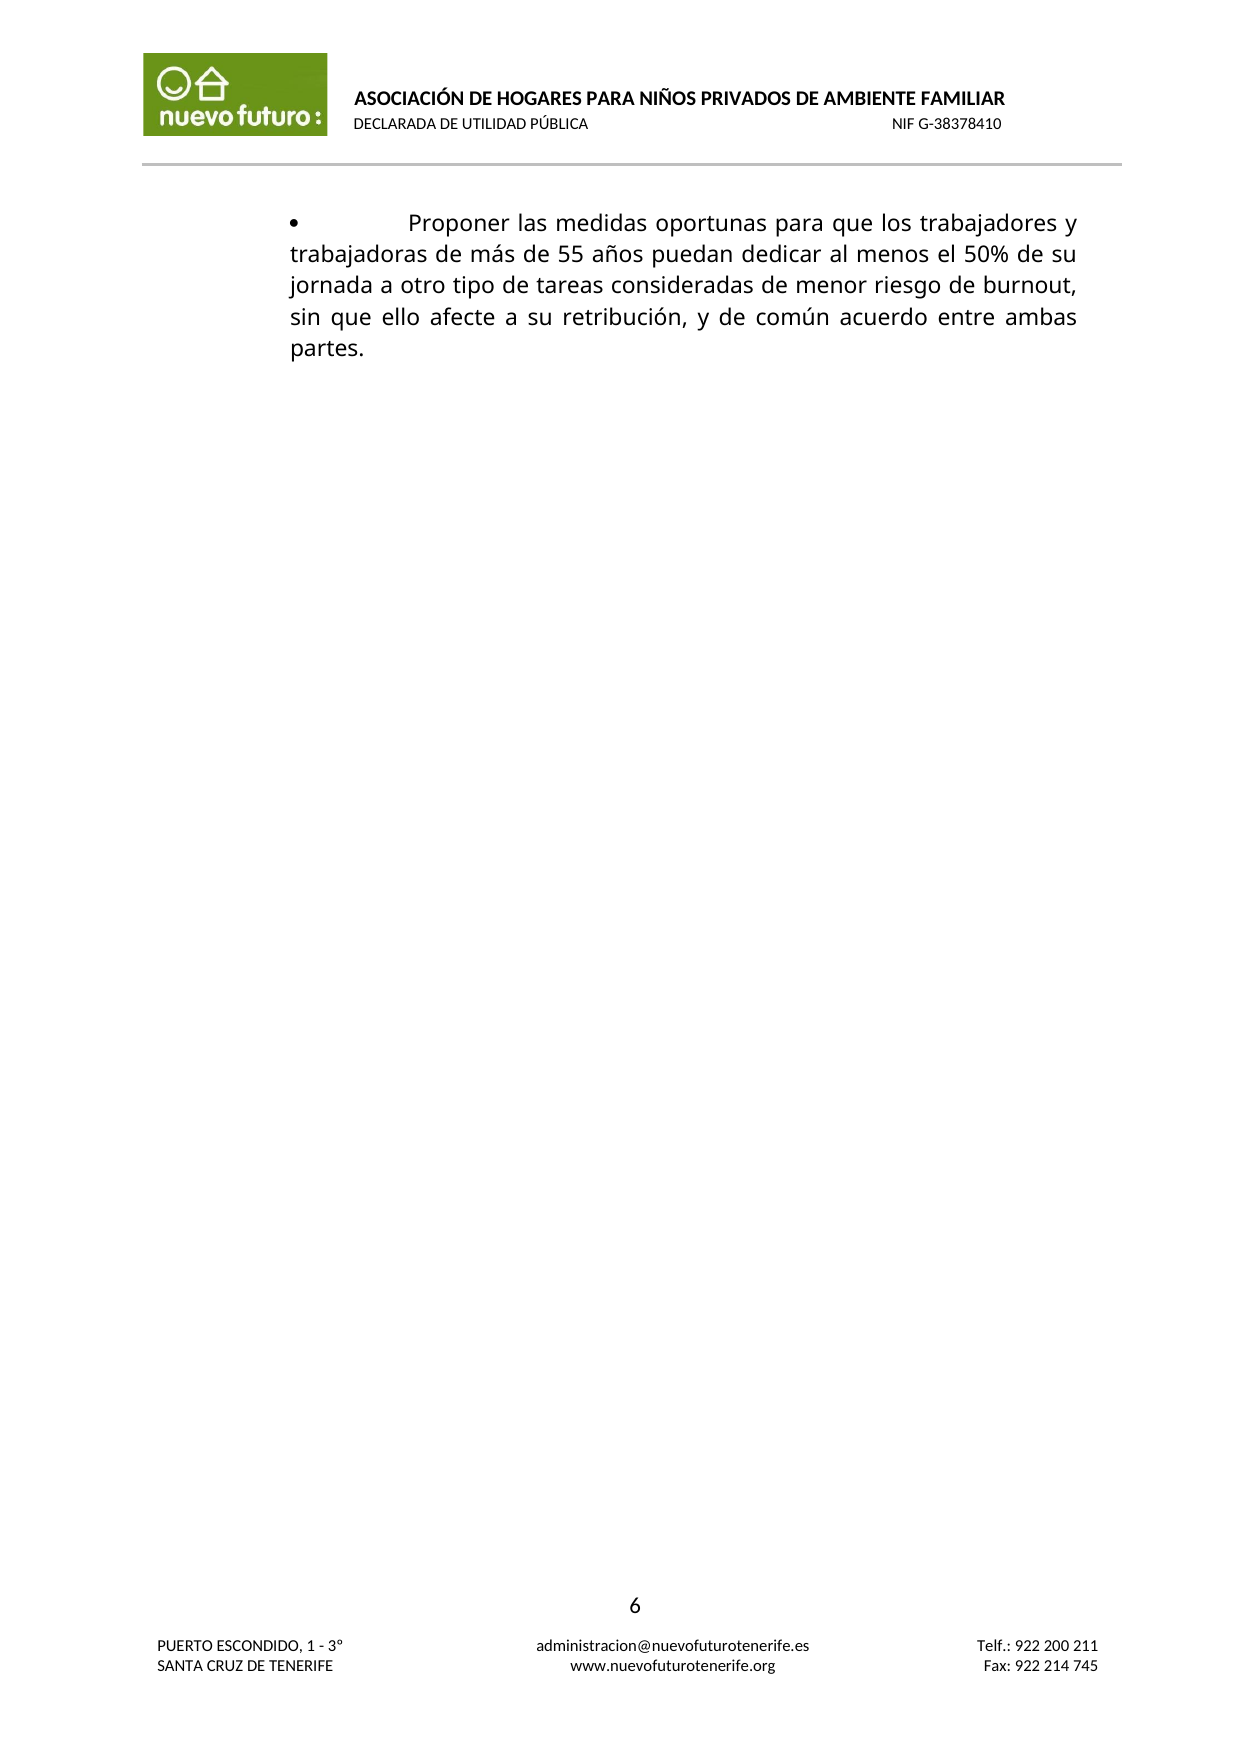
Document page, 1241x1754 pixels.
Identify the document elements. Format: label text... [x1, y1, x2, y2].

list Proponer las medidas oportunas para que los trabajadores y trabajadoras de más de 55 años puedan dedicar al menos el 50% de su jornada a otro tipo de tareas consideradas de menor riesgo de burnout, sin que ello afecte a su retribución, y de común acuerdo entre ambas partes. [290, 207, 1078, 363]
